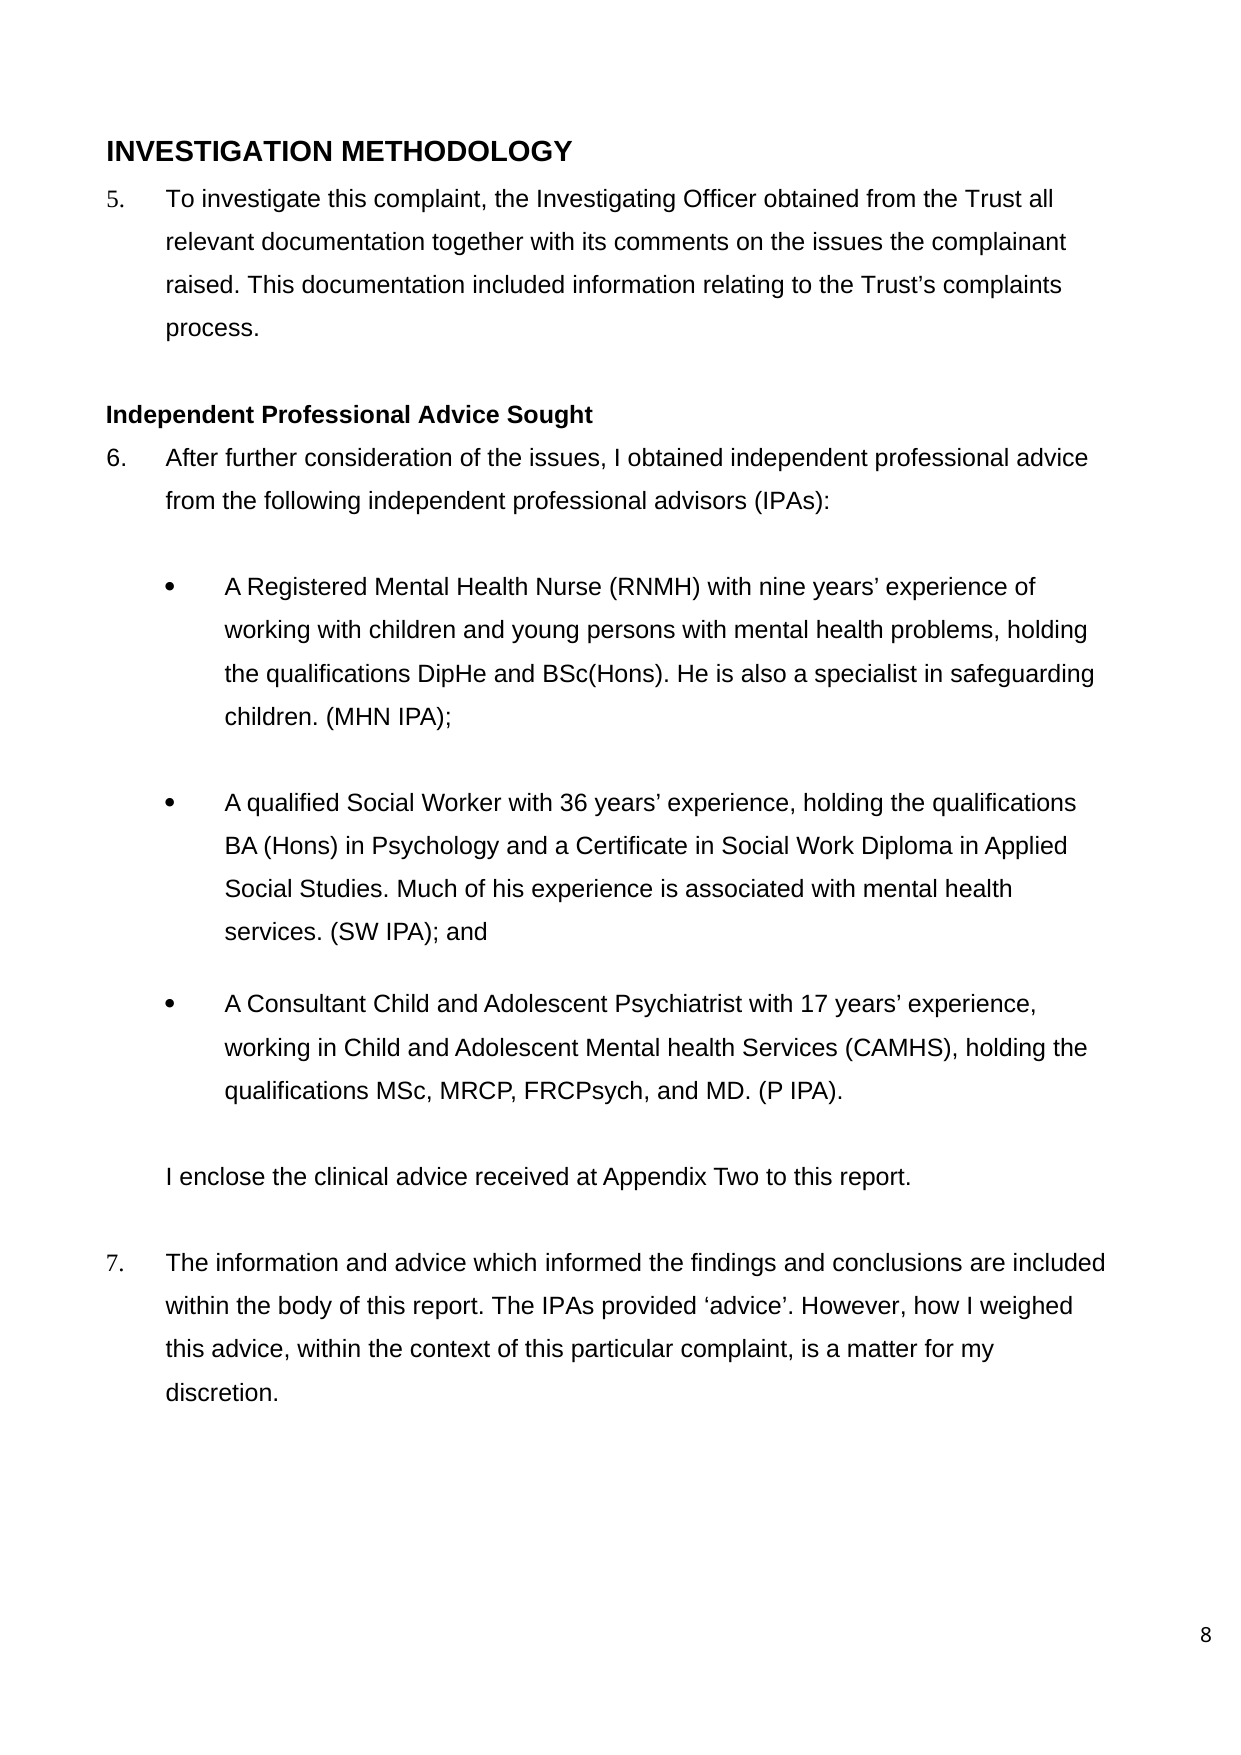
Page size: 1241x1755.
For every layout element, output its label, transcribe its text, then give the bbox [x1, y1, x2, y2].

list A qualified Social Worker with 36 years’ experience, holding the qualifications BA (Hons) in Psychology and a Certificate in Social Work Diploma in Applied Social Studies. Much of his experience is associated with mental health services. (SW IPA); and [165, 788, 1110, 946]
text Independent Professional Advice Sought [106, 400, 1110, 428]
list After further consideration of the issues, I obtained independent professional advice from the following independent professional advisors (IPAs): [106, 443, 1110, 515]
text INVESTIGATION METHODOLOGY [106, 134, 1110, 167]
list A Consultant Child and Adolescent Psychiatrist with 17 years’ experience, working in Child and Adolescent Mental health Services (CAMHS), holding the qualifications MSc, MRCP, FRCPsych, and MD. (P IPA). [165, 989, 1110, 1104]
list To investigate this complaint, the Investigating Officer obtained from the Trust all relevant documentation together with its comments on the issues the complainant raised. This documentation included information relating to the Trust’s complaints process. [106, 184, 1110, 342]
list I enclose the clinical advice received at Appendix Two to this report. [165, 1162, 1110, 1191]
list The information and advice which informed the findings and conclusions are included within the body of this report. The IPAs provided ‘advice’. However, how I weighed this advice, within the context of this particular complaint, is a matter for my discretion. [106, 1248, 1110, 1406]
list A Registered Mental Health Nurse (RNMH) with nine years’ experience of working with children and young persons with mental health problems, holding the qualifications DipHe and BSc(Hons). He is also a specialist in safeguarding children. (MHN IPA); [165, 572, 1110, 730]
